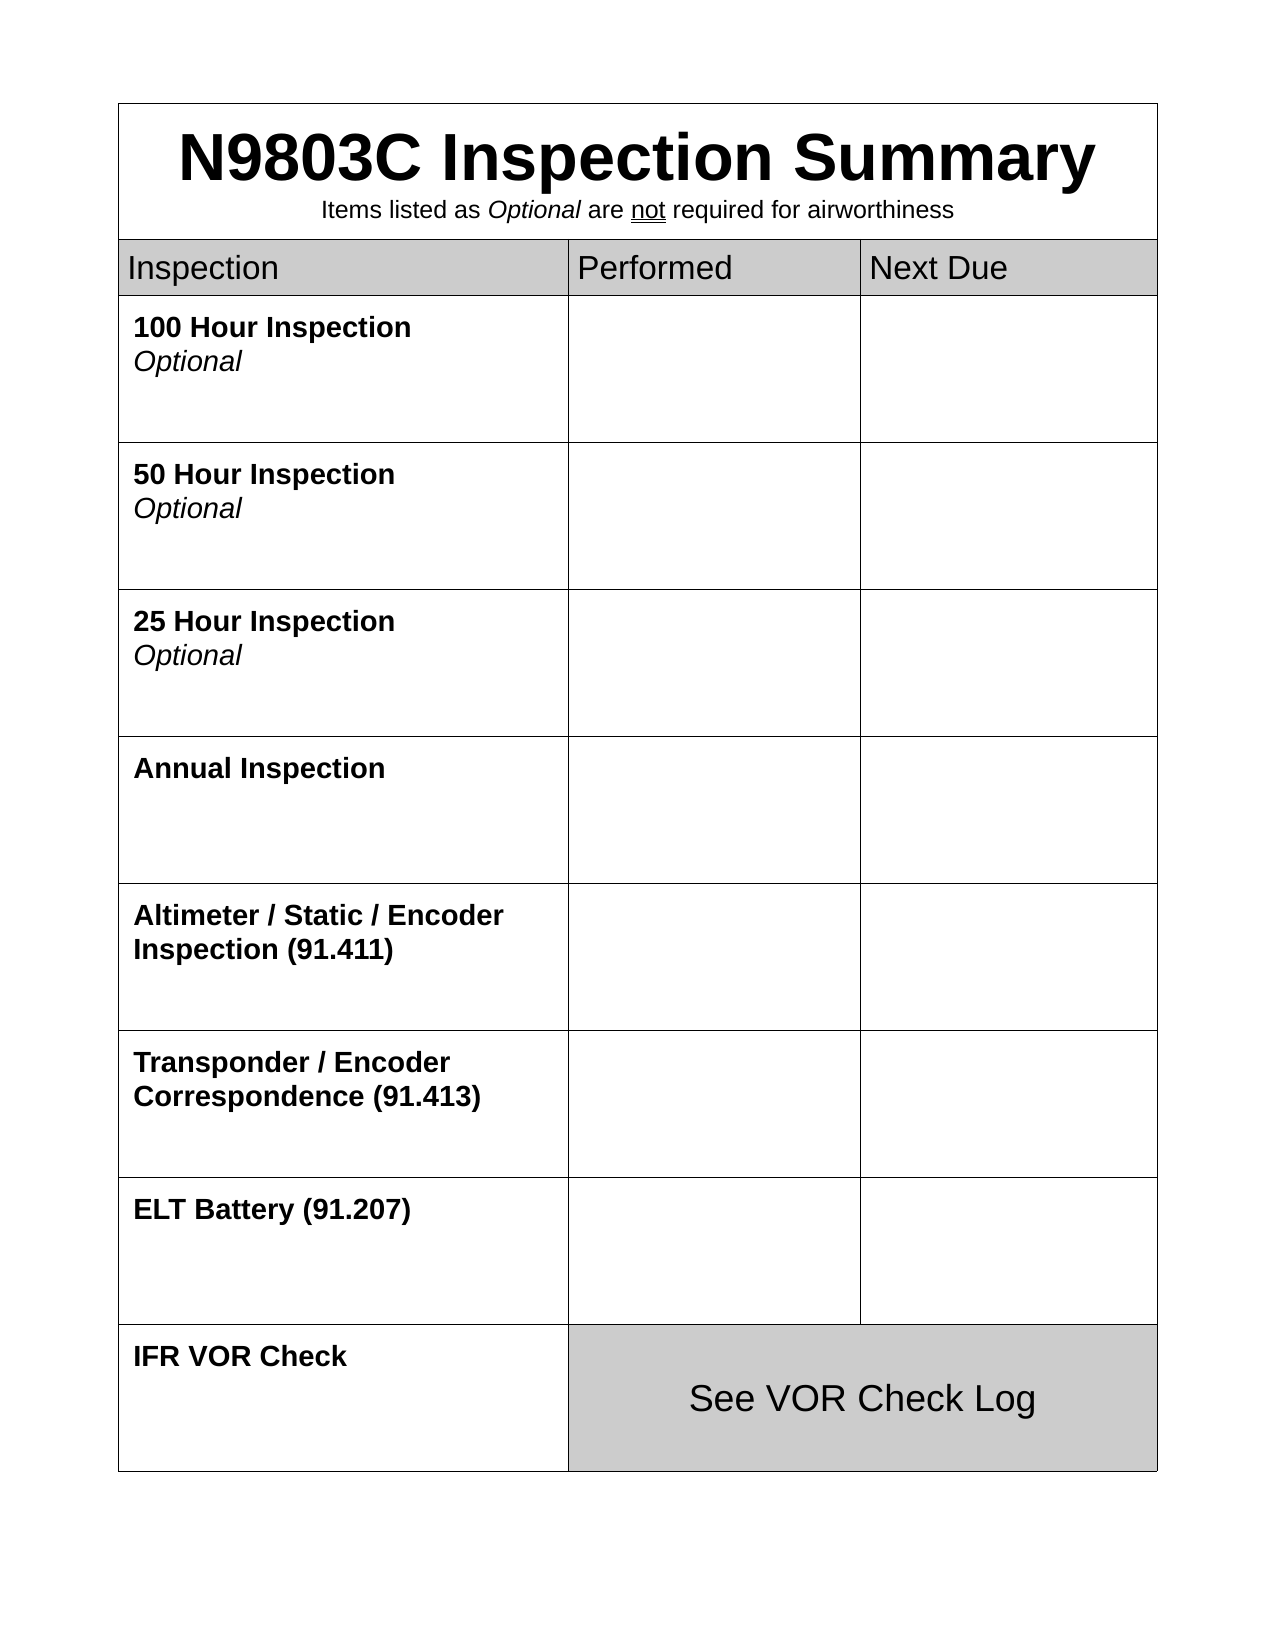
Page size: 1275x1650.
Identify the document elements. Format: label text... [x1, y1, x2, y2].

table_cell [861, 1031, 1157, 1177]
table_cell [861, 296, 1157, 442]
table_cell 100 Hour Inspection Optional [119, 296, 568, 442]
table_cell [861, 737, 1157, 883]
table_cell [569, 590, 860, 736]
table_cell 25 Hour Inspection Optional [119, 590, 568, 736]
table_cell Next Due [861, 240, 1157, 295]
table_cell [861, 1178, 1157, 1324]
table_cell [569, 737, 860, 883]
table_cell See VOR Check Log [569, 1325, 1157, 1471]
table_cell Inspection [119, 240, 568, 295]
table_cell ELT Battery (91.207) [119, 1178, 568, 1324]
table_cell IFR VOR Check [119, 1325, 568, 1471]
table_cell Transponder / Encoder Correspondence (91.413) [119, 1031, 568, 1177]
table_cell Annual Inspection [119, 737, 568, 883]
table_cell Performed [569, 240, 860, 295]
table_cell [569, 1031, 860, 1177]
table_cell [861, 590, 1157, 736]
table_cell 50 Hour Inspection Optional [119, 443, 568, 589]
table_cell [569, 1178, 860, 1324]
table_cell [861, 443, 1157, 589]
table_cell [861, 884, 1157, 1030]
table_header N9803C Inspection Summary Items listed as Optional are not required for airworthiness [119, 104, 1157, 239]
table_cell Altimeter / Static / Encoder Inspection (91.411) [119, 884, 568, 1030]
table_cell [569, 884, 860, 1030]
table_cell [569, 296, 860, 442]
table_cell [569, 443, 860, 589]
